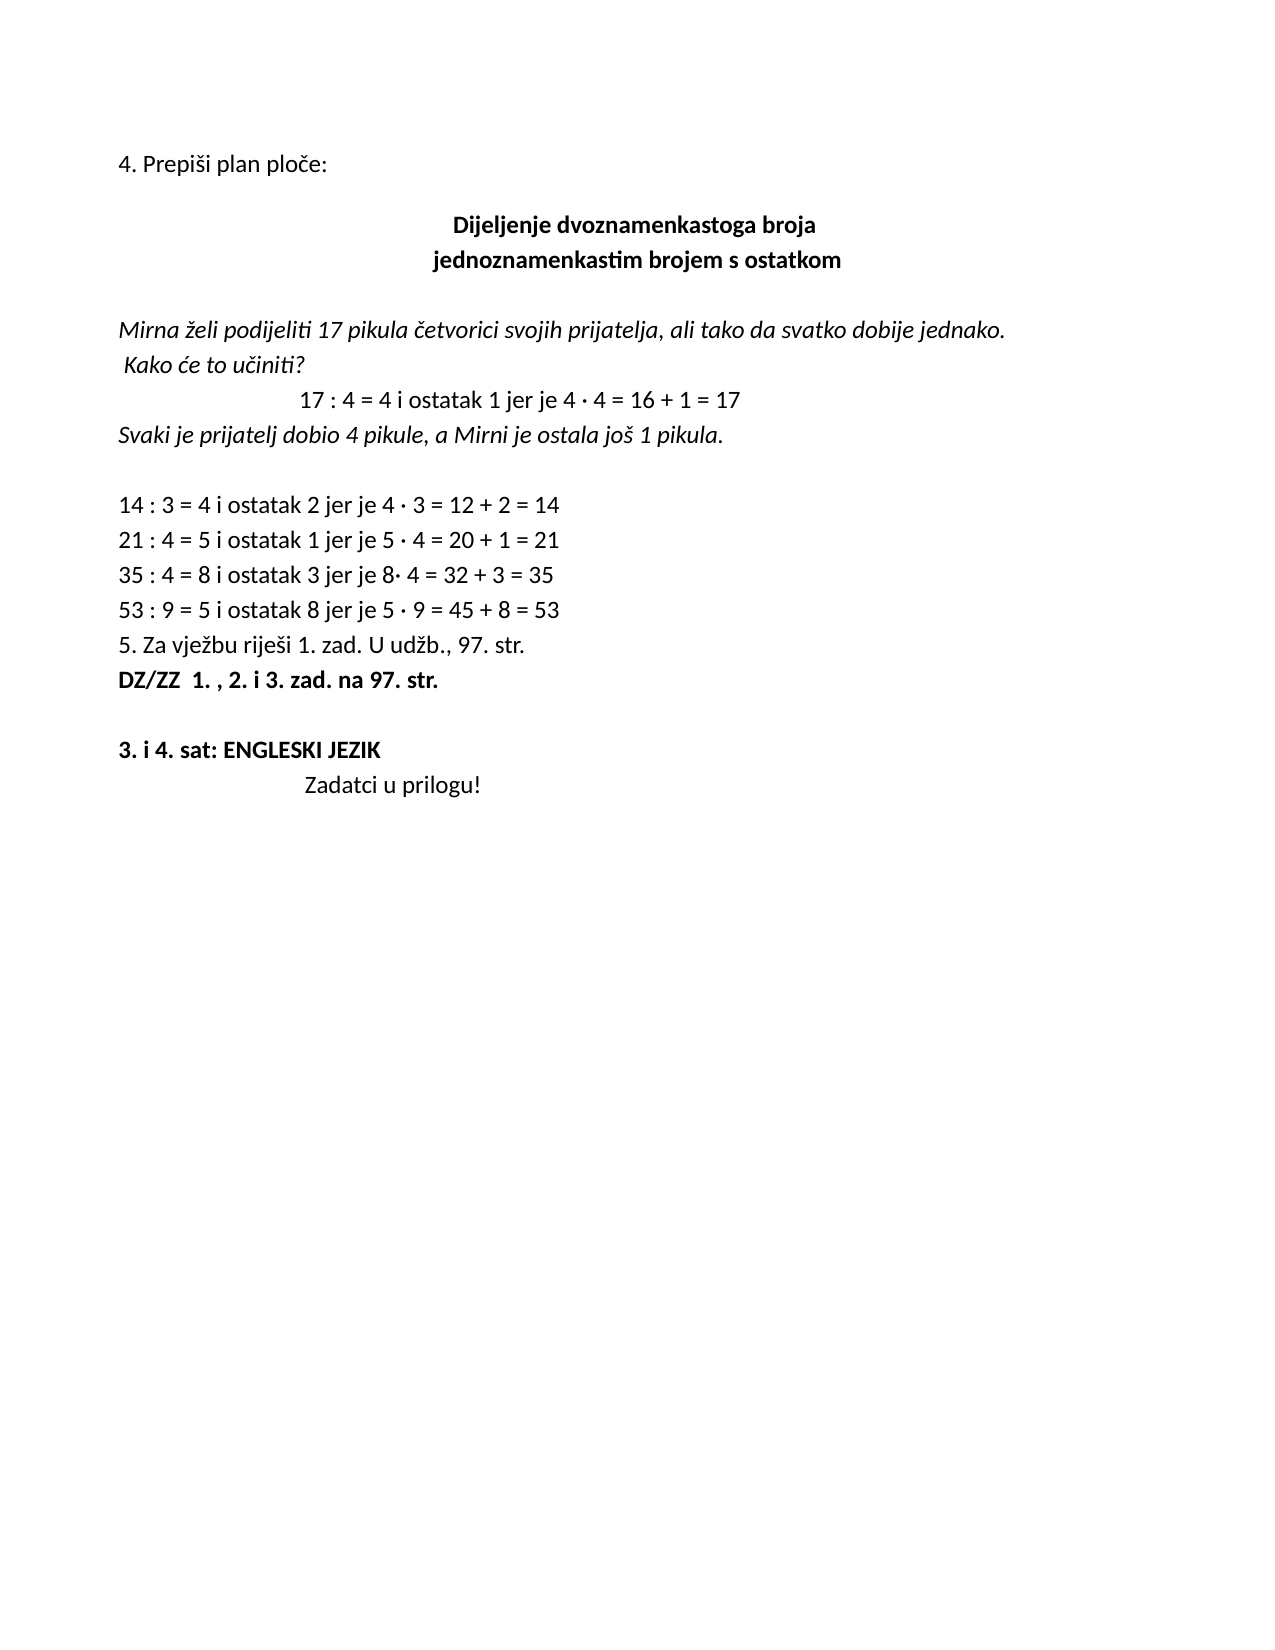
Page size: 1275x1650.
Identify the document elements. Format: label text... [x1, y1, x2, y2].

text Mirna želi podijeliti 17 pikula četvorici svojih prijatelja, ali tako da svatko dobije jednako. [118, 315, 1157, 345]
text 17 : 4 = 4 i ostatak 1 jer je 4 · 4 = 16 + 1 = 17 [118, 385, 1157, 415]
text Kako će to učiniti? [118, 350, 1157, 380]
text 4. Prepiši plan ploče: [118, 149, 1157, 179]
text 35 : 4 = 8 i ostatak 3 jer je 8· 4 = 32 + 3 = 35 [118, 560, 1157, 590]
text Svaki je prijatelj dobio 4 pikule, a Mirni je ostala još 1 pikula. [118, 420, 1157, 450]
text 14 : 3 = 4 i ostatak 2 jer je 4 · 3 = 12 + 2 = 14 [118, 490, 1157, 520]
text 21 : 4 = 5 i ostatak 1 jer je 5 · 4 = 20 + 1 = 21 [118, 525, 1157, 555]
text DZ/ZZ 1. , 2. i 3. zad. na 97. str. [118, 665, 1157, 695]
text 53 : 9 = 5 i ostatak 8 jer je 5 · 9 = 45 + 8 = 53 [118, 595, 1157, 625]
text 5. Za vježbu riješi 1. zad. U udžb., 97. str. [118, 630, 1157, 660]
text jednoznamenkastim brojem s ostatkom [118, 245, 1157, 275]
text 3. i 4. sat: ENGLESKI JEZIK [118, 735, 1157, 765]
text Zadatci u prilogu! [118, 770, 1157, 800]
text Dijeljenje dvoznamenkastoga broja [118, 210, 1157, 240]
